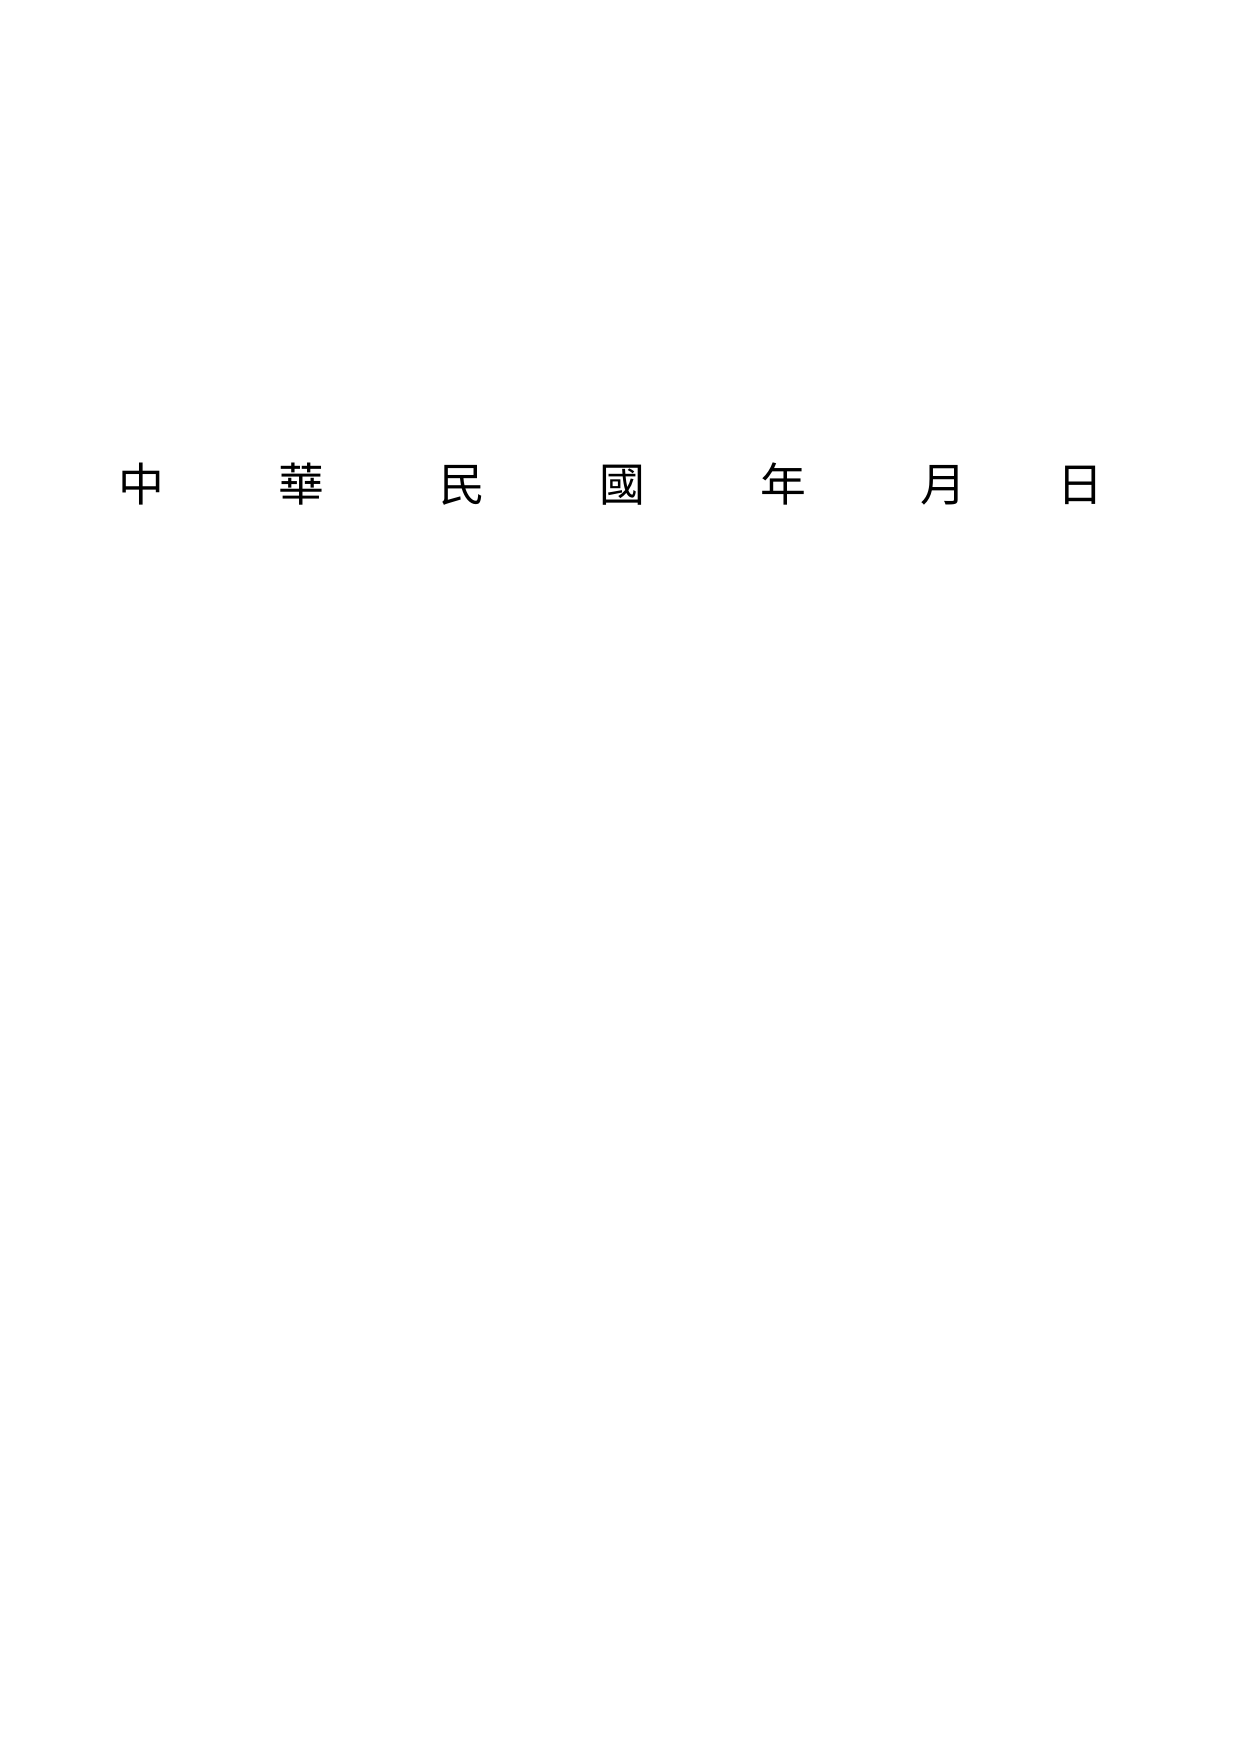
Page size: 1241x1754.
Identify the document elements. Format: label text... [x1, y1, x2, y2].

text 中 華 民 國 年 月 日 [118, 448, 1122, 514]
